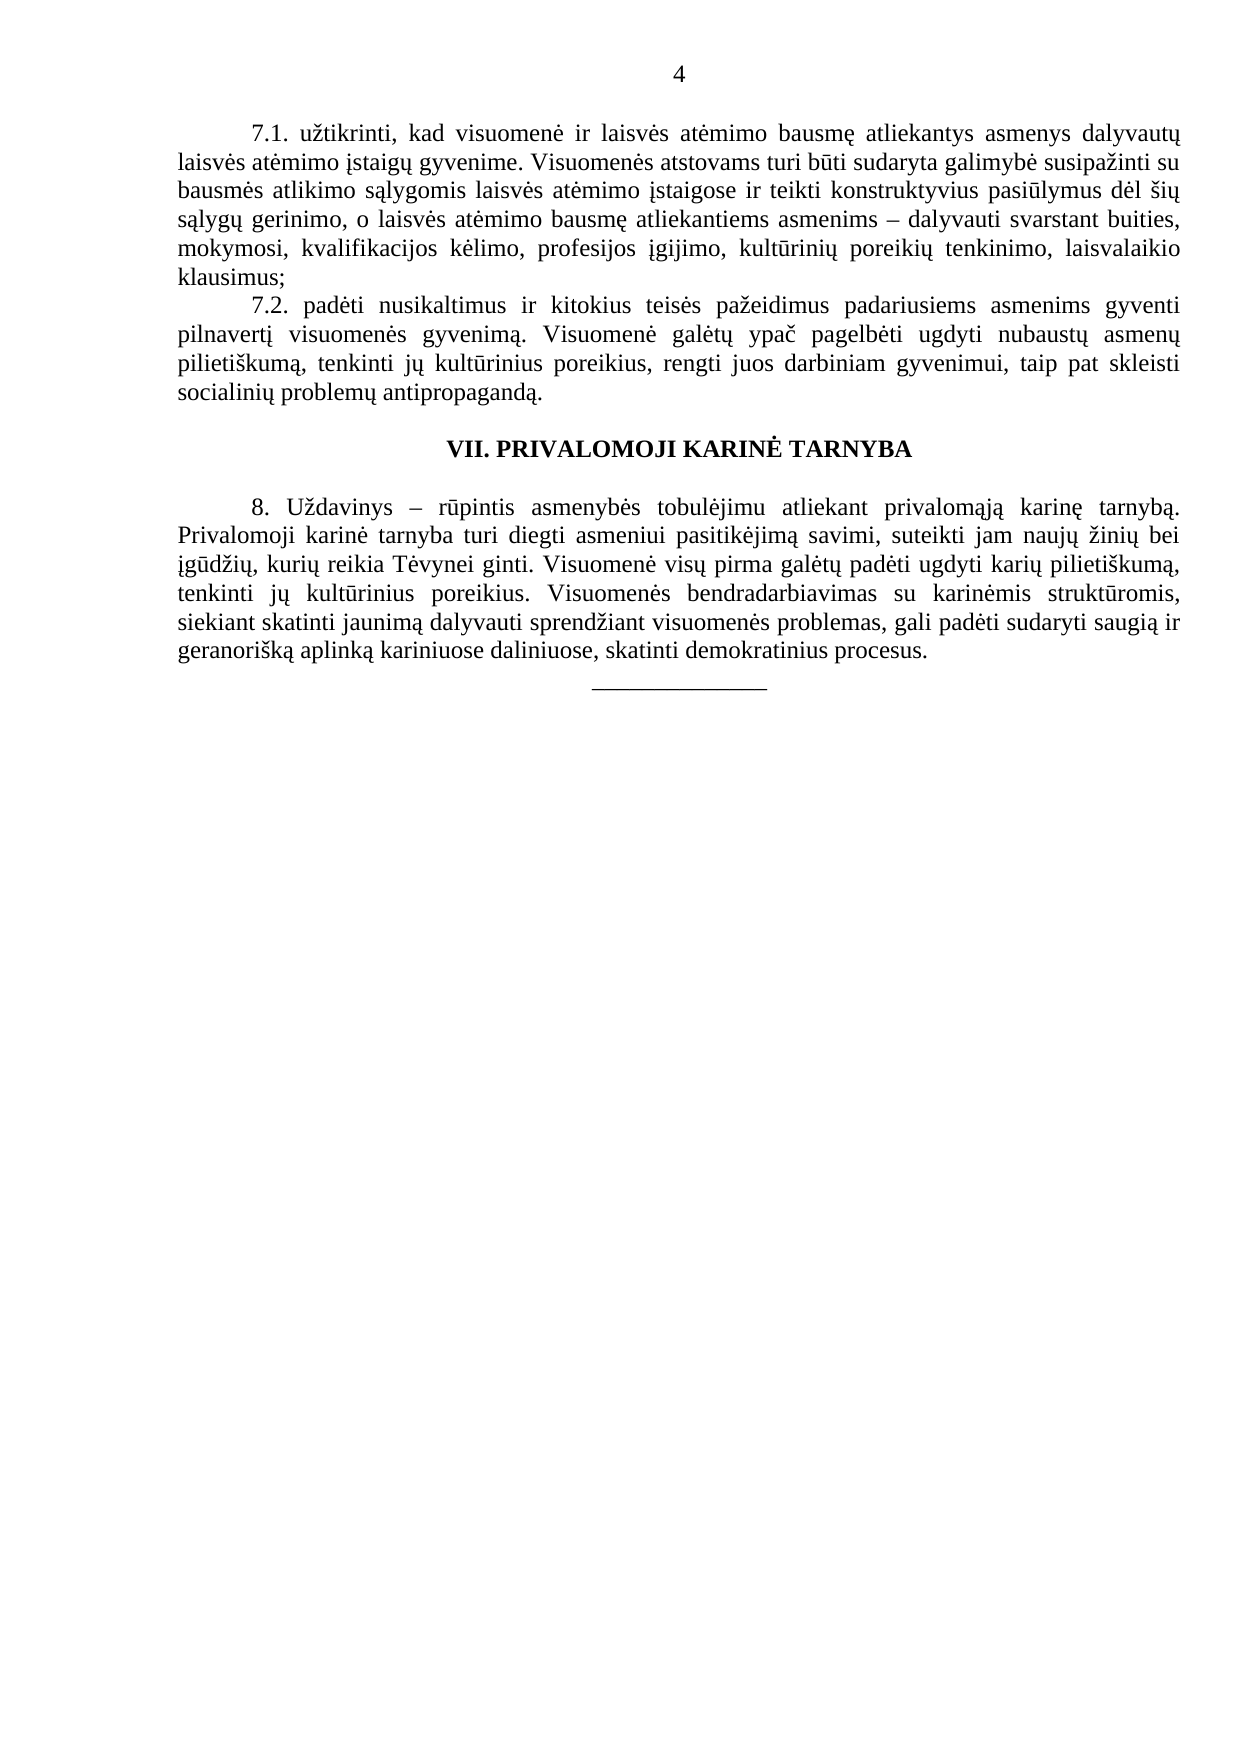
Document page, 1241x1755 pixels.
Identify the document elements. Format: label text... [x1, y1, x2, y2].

text 7.2. padėti nusikaltimus ir kitokius teisės pažeidimus padariusiems asmenims gyventi pilnavertį visuomenės gyvenimą. Visuomenė galėtų ypač pagelbėti ugdyti nubaustų asmenų pilietiškumą, tenkinti jų kultūrinius poreikius, rengti juos darbiniam gyvenimui, taip pat skleisti socialinių problemų antipropagandą. [177, 291, 1181, 406]
text ______________ [177, 664, 1181, 693]
text 8. Uždavinys – rūpintis asmenybės tobulėjimu atliekant privalomąją karinę tarnybą. Privalomoji karinė tarnyba turi diegti asmeniui pasitikėjimą savimi, suteikti jam naujų žinių bei įgūdžių, kurių reikia Tėvynei ginti. Visuomenė visų pirma galėtų padėti ugdyti karių pilietiškumą, tenkinti jų kultūrinius poreikius. Visuomenės bendradarbiavimas su karinėmis struktūromis, siekiant skatinti jaunimą dalyvauti sprendžiant visuomenės problemas, gali padėti sudaryti saugią ir geranorišką aplinką kariniuose daliniuose, skatinti demokratinius procesus. [177, 492, 1181, 664]
text 7.1. užtikrinti, kad visuomenė ir laisvės atėmimo bausmę atliekantys asmenys dalyvautų laisvės atėmimo įstaigų gyvenime. Visuomenės atstovams turi būti sudaryta galimybė susipažinti su bausmės atlikimo sąlygomis laisvės atėmimo įstaigose ir teikti konstruktyvius pasiūlymus dėl šių sąlygų gerinimo, o laisvės atėmimo bausmę atliekantiems asmenims – dalyvauti svarstant buities, mokymosi, kvalifikacijos kėlimo, profesijos įgijimo, kultūrinių poreikių tenkinimo, laisvalaikio klausimus; [177, 118, 1181, 291]
text VII. Privalomoji karinė tarnyba [177, 434, 1181, 463]
